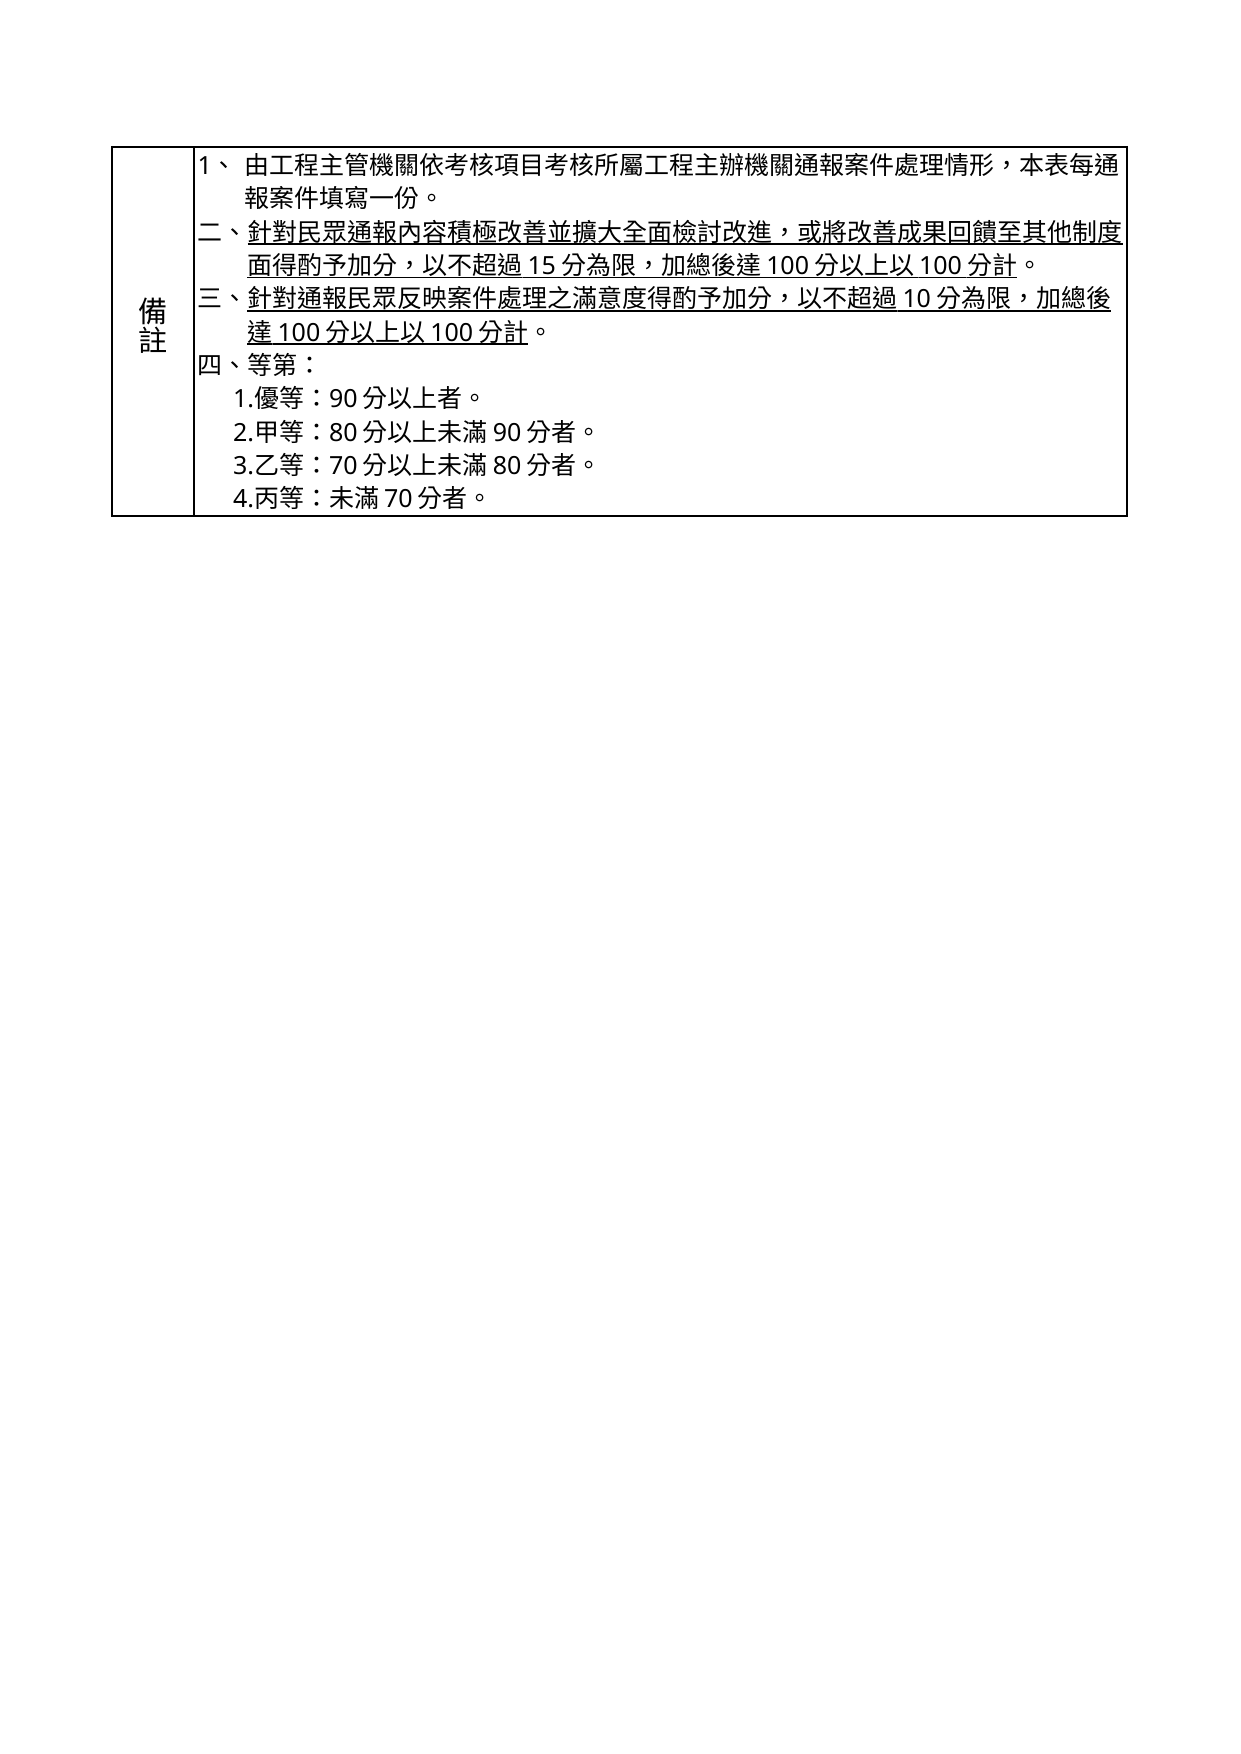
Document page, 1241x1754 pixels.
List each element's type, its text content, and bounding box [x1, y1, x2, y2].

table_cell 由工程主管機關依考核項目考核所屬工程主辦機關通報案件處理情形，本表每通報案件填寫一份。 二、針對民眾通報內容積極改善並擴大全面檢討改進，或將改善成果回饋至其他制度面得酌予加分，以不超過15分為限，加總後達100分以上以100分計。 三、針對通報民眾反映案件處理之滿意度得酌予加分，以不超過10分為限，加總後達100分以上以100分計。 四、等第： 1.優等：90分以上者。 2.甲等：80分以上未滿90分者。 3.乙等：70分以上未滿80分者。 4.丙等：未滿70分者。 [195, 148, 1126, 514]
table_cell 備註 [113, 148, 193, 514]
